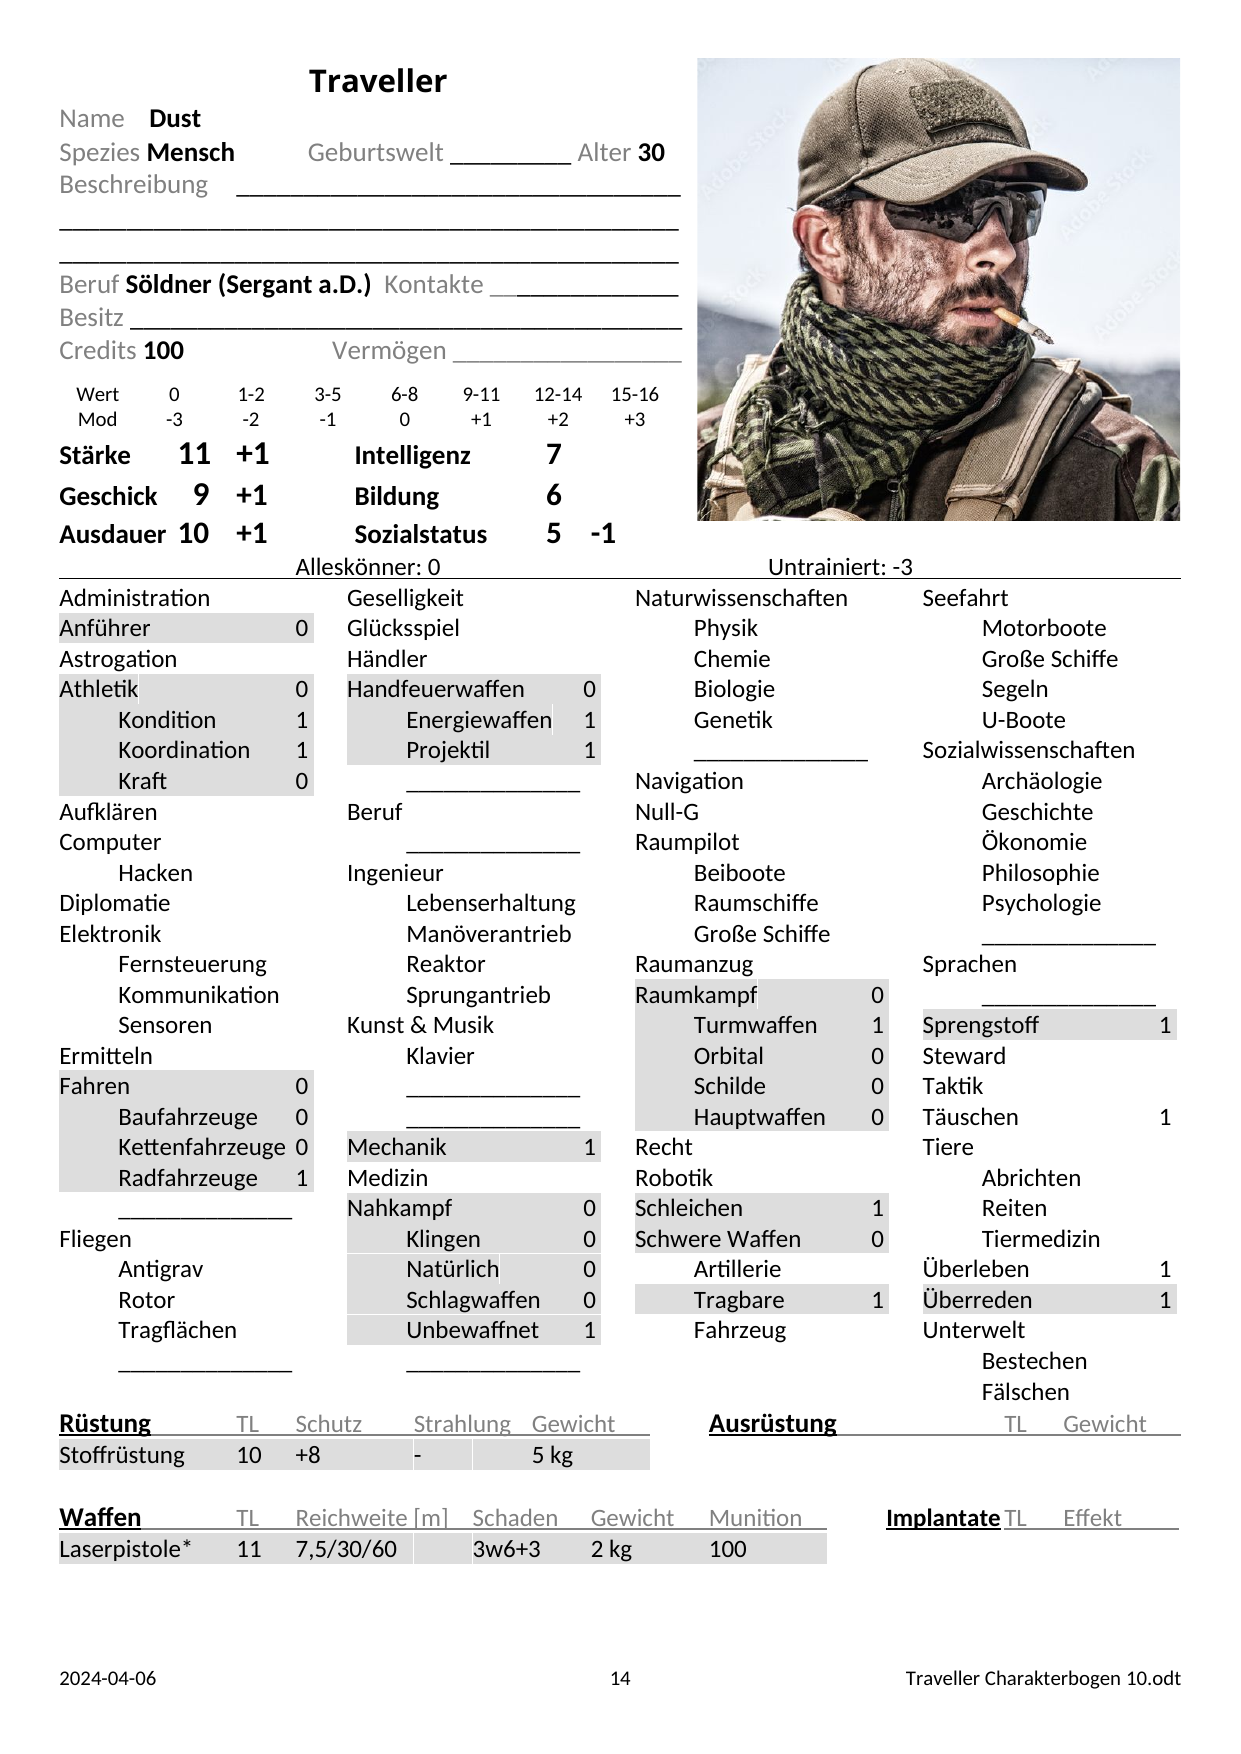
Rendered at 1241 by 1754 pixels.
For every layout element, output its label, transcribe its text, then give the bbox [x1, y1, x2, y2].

text ______________ [347, 1070, 605, 1101]
text Überreden 1 [922, 1284, 1181, 1314]
text Unbewaffnet 1 [347, 1314, 605, 1345]
table_header 0 [136, 381, 213, 407]
text Klavier [347, 1040, 605, 1070]
text Fernsteuerung [59, 948, 317, 979]
text Reiten [922, 1192, 1181, 1223]
text Hacken [59, 857, 317, 887]
text Sprungantrieb [347, 979, 605, 1009]
text Sprengstoff 1 [922, 1009, 1181, 1040]
text Sensoren [59, 1009, 317, 1040]
text Kondition 1 [59, 704, 317, 735]
text Ausdauer 10 +1 Sozialstatus 5 -1 [59, 513, 1181, 552]
text Baufahrzeuge 0 [59, 1101, 317, 1131]
text Geschichte [922, 796, 1181, 826]
text U-Boote [922, 704, 1181, 735]
text Raumpilot [635, 826, 893, 857]
text ______________ [922, 979, 1181, 1009]
text Steward [922, 1040, 1181, 1070]
text Mechanik 1 [347, 1131, 605, 1162]
text Psychologie [922, 887, 1181, 918]
text ______________ [347, 765, 605, 796]
text Ökonomie [922, 826, 1181, 857]
text ______________________________________________ [59, 201, 697, 234]
text ______________ [347, 1345, 605, 1376]
text Waffen TL Reichweite [m] Schaden Gewicht Munition Implantate TL Effekt [59, 1500, 1181, 1533]
table_cell +1 [443, 407, 520, 432]
text Raumschiffe [635, 887, 893, 918]
text Abrichten [922, 1162, 1181, 1192]
text Projektil 1 [347, 735, 605, 765]
text Naturwissenschaften [635, 582, 893, 613]
text ______________ [59, 1345, 317, 1376]
text Physik [635, 613, 893, 643]
text Schwere Waffen 0 [635, 1223, 893, 1253]
text Klingen 0 [347, 1223, 605, 1253]
table_header 3-5 [289, 381, 366, 407]
text Athletik 0 [59, 674, 317, 704]
text Astrogation [59, 643, 317, 674]
text Name Dust [59, 102, 697, 135]
text Raumkampf 0 [635, 979, 893, 1009]
table_header 12-14 [520, 381, 596, 407]
text Natürlich 0 [347, 1253, 605, 1284]
text Alleskönner: 0 Untrainiert: -3 [59, 552, 1181, 578]
text Tiere [922, 1131, 1181, 1162]
text Traveller [59, 59, 697, 102]
text Navigation [635, 765, 893, 796]
text Aufklären [59, 796, 317, 826]
text Administration [59, 582, 317, 613]
text Chemie [635, 643, 893, 674]
text Kunst & Musik [347, 1009, 605, 1040]
text Kraft 0 [59, 765, 317, 796]
text Beiboote [635, 857, 893, 887]
text Antigrav [59, 1253, 317, 1284]
text Schleichen 1 [635, 1192, 893, 1223]
text Laserpistole* 11 7,5/30/60 3w6+3 2 kg 100 [59, 1533, 1181, 1564]
text Sprachen [922, 948, 1181, 979]
table_cell 0 [366, 407, 443, 432]
text Archäologie [922, 765, 1181, 796]
table_header 9-11 [443, 381, 520, 407]
text Manöverantrieb [347, 918, 605, 948]
text Motorboote [922, 613, 1181, 643]
picture [697, 58, 1181, 521]
text Händler [347, 643, 605, 674]
text Tragbare 1 [635, 1284, 893, 1314]
text ______________ [347, 1101, 605, 1131]
text Turmwaffen 1 [635, 1009, 893, 1040]
text Stärke 11 +1 Intelligenz 7 [59, 432, 697, 473]
text Kettenfahrzeuge 0 [59, 1131, 317, 1162]
table_cell Mod [59, 407, 136, 432]
text ______________ [59, 1192, 317, 1223]
text Koordination 1 [59, 735, 317, 765]
text ______________ [347, 826, 605, 857]
text Raumanzug [635, 948, 893, 979]
text Segeln [922, 674, 1181, 704]
table_cell -3 [136, 407, 213, 432]
text Ingenieur [347, 857, 605, 887]
text Fahrzeug [635, 1314, 893, 1345]
text Rotor [59, 1284, 317, 1314]
table_cell +3 [596, 407, 673, 432]
text Anführer 0 [59, 613, 317, 643]
text Schlagwaffen 0 [347, 1284, 605, 1314]
text Geselligkeit [347, 582, 605, 613]
text Unterwelt [922, 1314, 1181, 1345]
text Täuschen 1 [922, 1101, 1181, 1131]
text Hauptwaffen 0 [635, 1101, 893, 1131]
text Radfahrzeuge 1 [59, 1162, 317, 1192]
text Ermitteln [59, 1040, 317, 1070]
text Überleben 1 [922, 1253, 1181, 1284]
text Handfeuerwaffen 0 [347, 674, 605, 704]
table_cell -1 [289, 407, 366, 432]
text Nahkampf 0 [347, 1192, 605, 1223]
text Fliegen [59, 1223, 317, 1253]
text Bestechen [922, 1345, 1181, 1376]
text Große Schiffe [635, 918, 893, 948]
text Fahren 0 [59, 1070, 317, 1101]
text Medizin [347, 1162, 605, 1192]
text Energiewaffen 1 [347, 704, 605, 735]
table_header 6-8 [366, 381, 443, 407]
text Robotik [635, 1162, 893, 1192]
text Elektronik [59, 918, 317, 948]
table_header 15-16 [596, 381, 673, 407]
text Taktik [922, 1070, 1181, 1101]
text Null-G [635, 796, 893, 826]
text ______________________________________________ [59, 234, 697, 267]
text Große Schiffe [922, 643, 1181, 674]
text Kommunikation [59, 979, 317, 1009]
text Biologie [635, 674, 893, 704]
text Sozialwissenschaften [922, 735, 1181, 765]
text Artillerie [635, 1253, 893, 1284]
text Philosophie [922, 857, 1181, 887]
text Seefahrt [922, 582, 1181, 613]
text ______________ [922, 918, 1181, 948]
text Glücksspiel [347, 613, 605, 643]
text Beruf Söldner (Sergant a.D.) Kontakte ______________ Besitz _________________________________________ [59, 267, 697, 333]
text Reaktor [347, 948, 605, 979]
text Orbital 0 [635, 1040, 893, 1070]
text Computer [59, 826, 317, 857]
text Beruf [347, 796, 605, 826]
text Tragflächen [59, 1314, 317, 1345]
text Credits 100 Vermögen _________________ [59, 333, 697, 381]
table_cell +2 [520, 407, 596, 432]
table_header Wert [59, 381, 136, 407]
text Tiermedizin [922, 1223, 1181, 1253]
text Spezies Mensch Geburtswelt _________ Alter 30 Beschreibung _________________________________ [59, 135, 697, 201]
text Rüstung TL Schutz Strahlung Gewicht Ausrüstung TL Gewicht [59, 1406, 1181, 1439]
text Schilde 0 [635, 1070, 893, 1101]
table_header 1-2 [213, 381, 289, 407]
text Geschick 9 +1 Bildung 6 [59, 473, 697, 513]
text Stoffrüstung 10 +8 - 5 kg [59, 1439, 1181, 1470]
text Fälschen [922, 1376, 1181, 1406]
text ______________ [635, 735, 893, 765]
text Recht [635, 1131, 893, 1162]
table_cell -2 [213, 407, 289, 432]
text Genetik [635, 704, 893, 735]
text Lebenserhaltung [347, 887, 605, 918]
text Diplomatie [59, 887, 317, 918]
